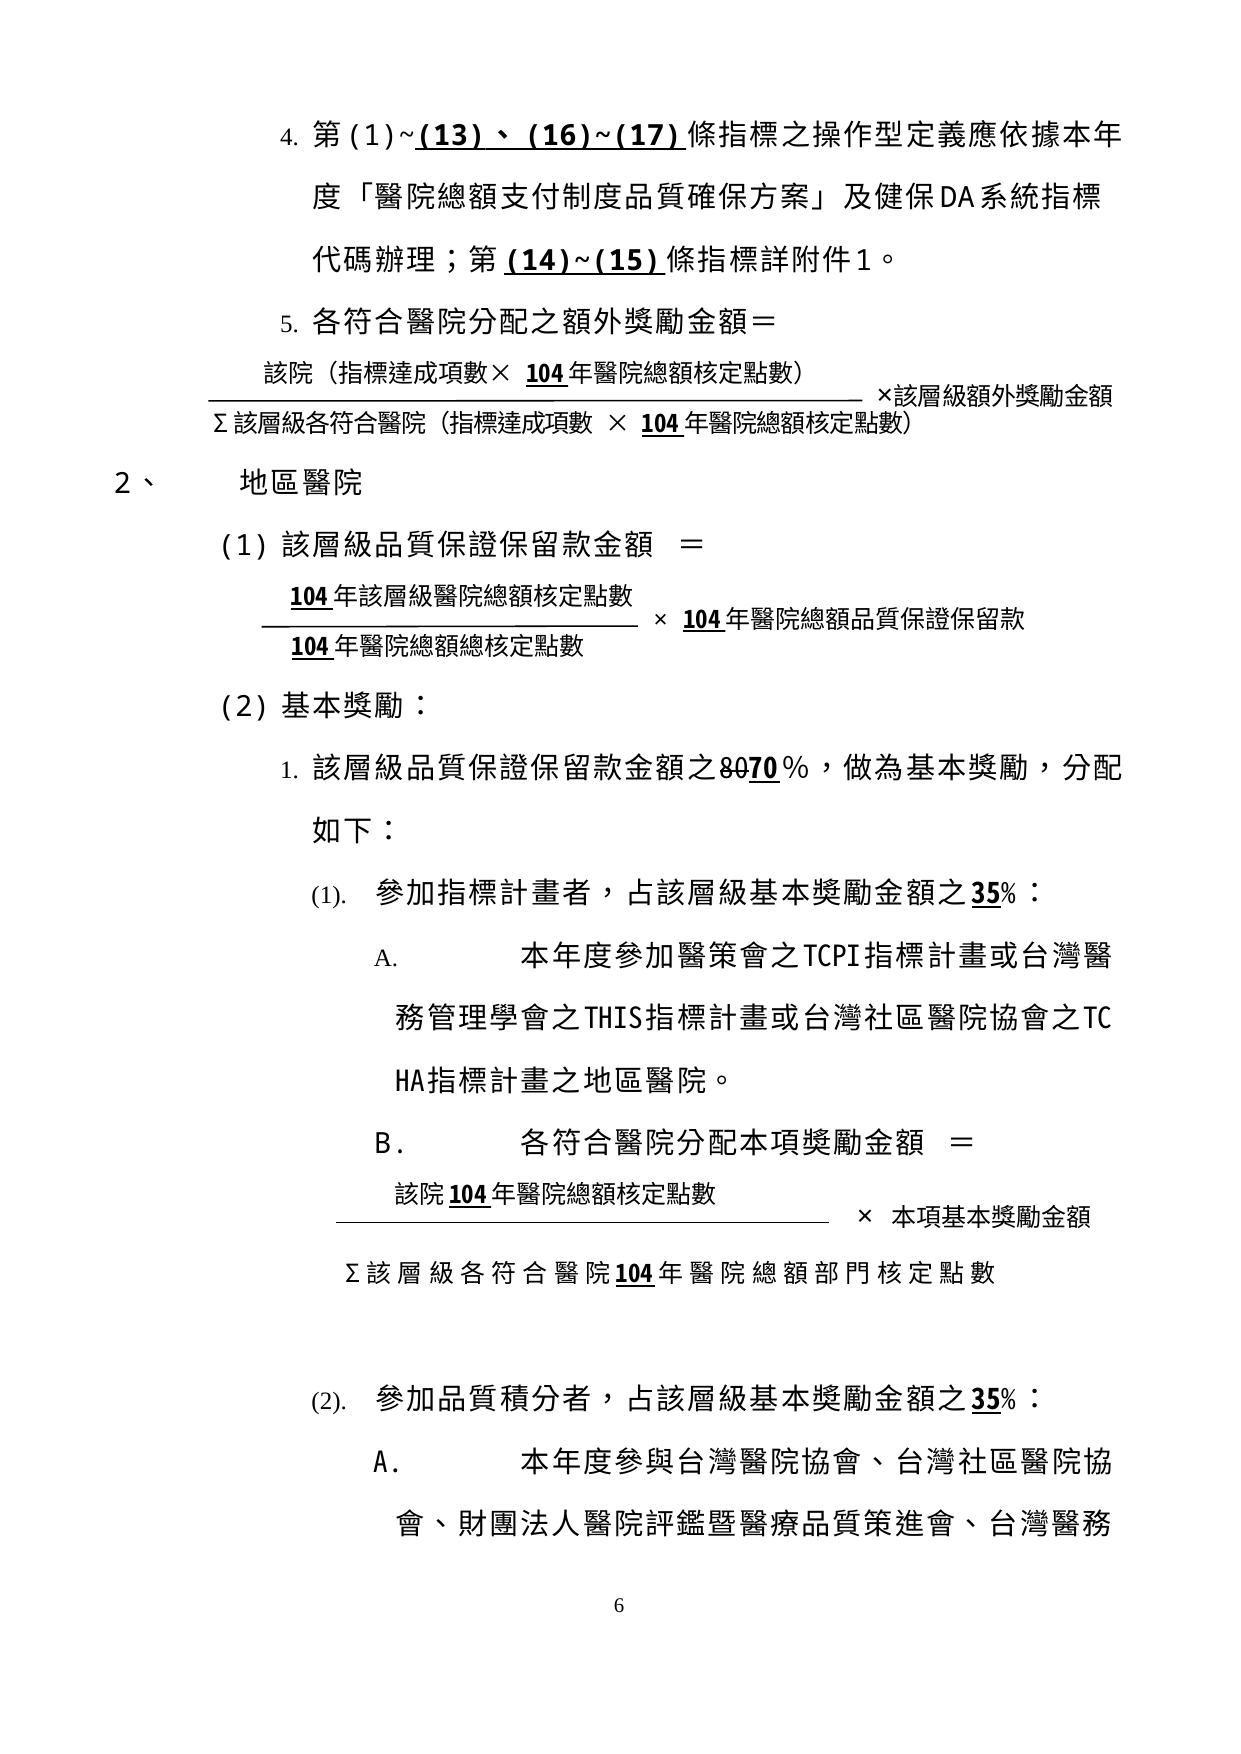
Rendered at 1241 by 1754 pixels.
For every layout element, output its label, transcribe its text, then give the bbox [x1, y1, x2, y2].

text Σ該層級各符合醫院（指標達成項數 × 104年醫院總額核定點數） [213, 409, 1141, 439]
text Σ該層級各符合醫院104年醫院總額部門核定點數 [113, 1230, 1124, 1293]
text × 本項基本獎勵金額 [217, 1209, 1173, 1230]
text 該院104年醫院總額核定點數 [217, 1180, 1141, 1209]
list 參加品質積分者，占該層級基本奬勵金額之35%： [305, 1355, 1124, 1418]
text 104年該層級醫院總額核定點數 [217, 582, 1141, 612]
list 該層級品質保證保留款金額之8070％，做為基本獎勵，分配如下： [276, 724, 1124, 849]
list 地區醫院 [22, 439, 1124, 501]
list 參加指標計畫者，占該層級基本奬勵金額之35%： [305, 849, 1124, 912]
list 本年度參加醫策會之TCPI指標計畫或台灣醫務管理學會之THIS指標計畫或台灣社區醫院協會之TCHA指標計畫之地區醫院。 [364, 912, 1124, 1099]
list 基本獎勵： [217, 662, 1141, 724]
text × 104年醫院總額品質保證保留款 [217, 612, 1141, 632]
text 104年醫院總額總核定點數 [217, 632, 1141, 662]
text ×該層級額外獎勵金額 [217, 389, 1123, 409]
list 各符合醫院分配本項奬勵金額 ＝ [364, 1099, 1124, 1162]
list 第(1)~(13)、(16)~(17)條指標之操作型定義應依據本年度「醫院總額支付制度品質確保方案」及健保DA系統指標代碼辦理；第(14)~(15)條指標詳附件1。 [276, 91, 1124, 278]
list 本年度參與台灣醫院協會、台灣社區醫院協會、財團法人醫院評鑑暨醫療品質策進會、台灣醫務 [364, 1418, 1124, 1543]
text 該院（指標達成項數× 104年醫院總額核定點數） [217, 359, 1141, 389]
list 該層級品質保證保留款金額 ＝ [217, 501, 1141, 564]
list 各符合醫院分配之額外獎勵金額＝ [276, 278, 1124, 341]
